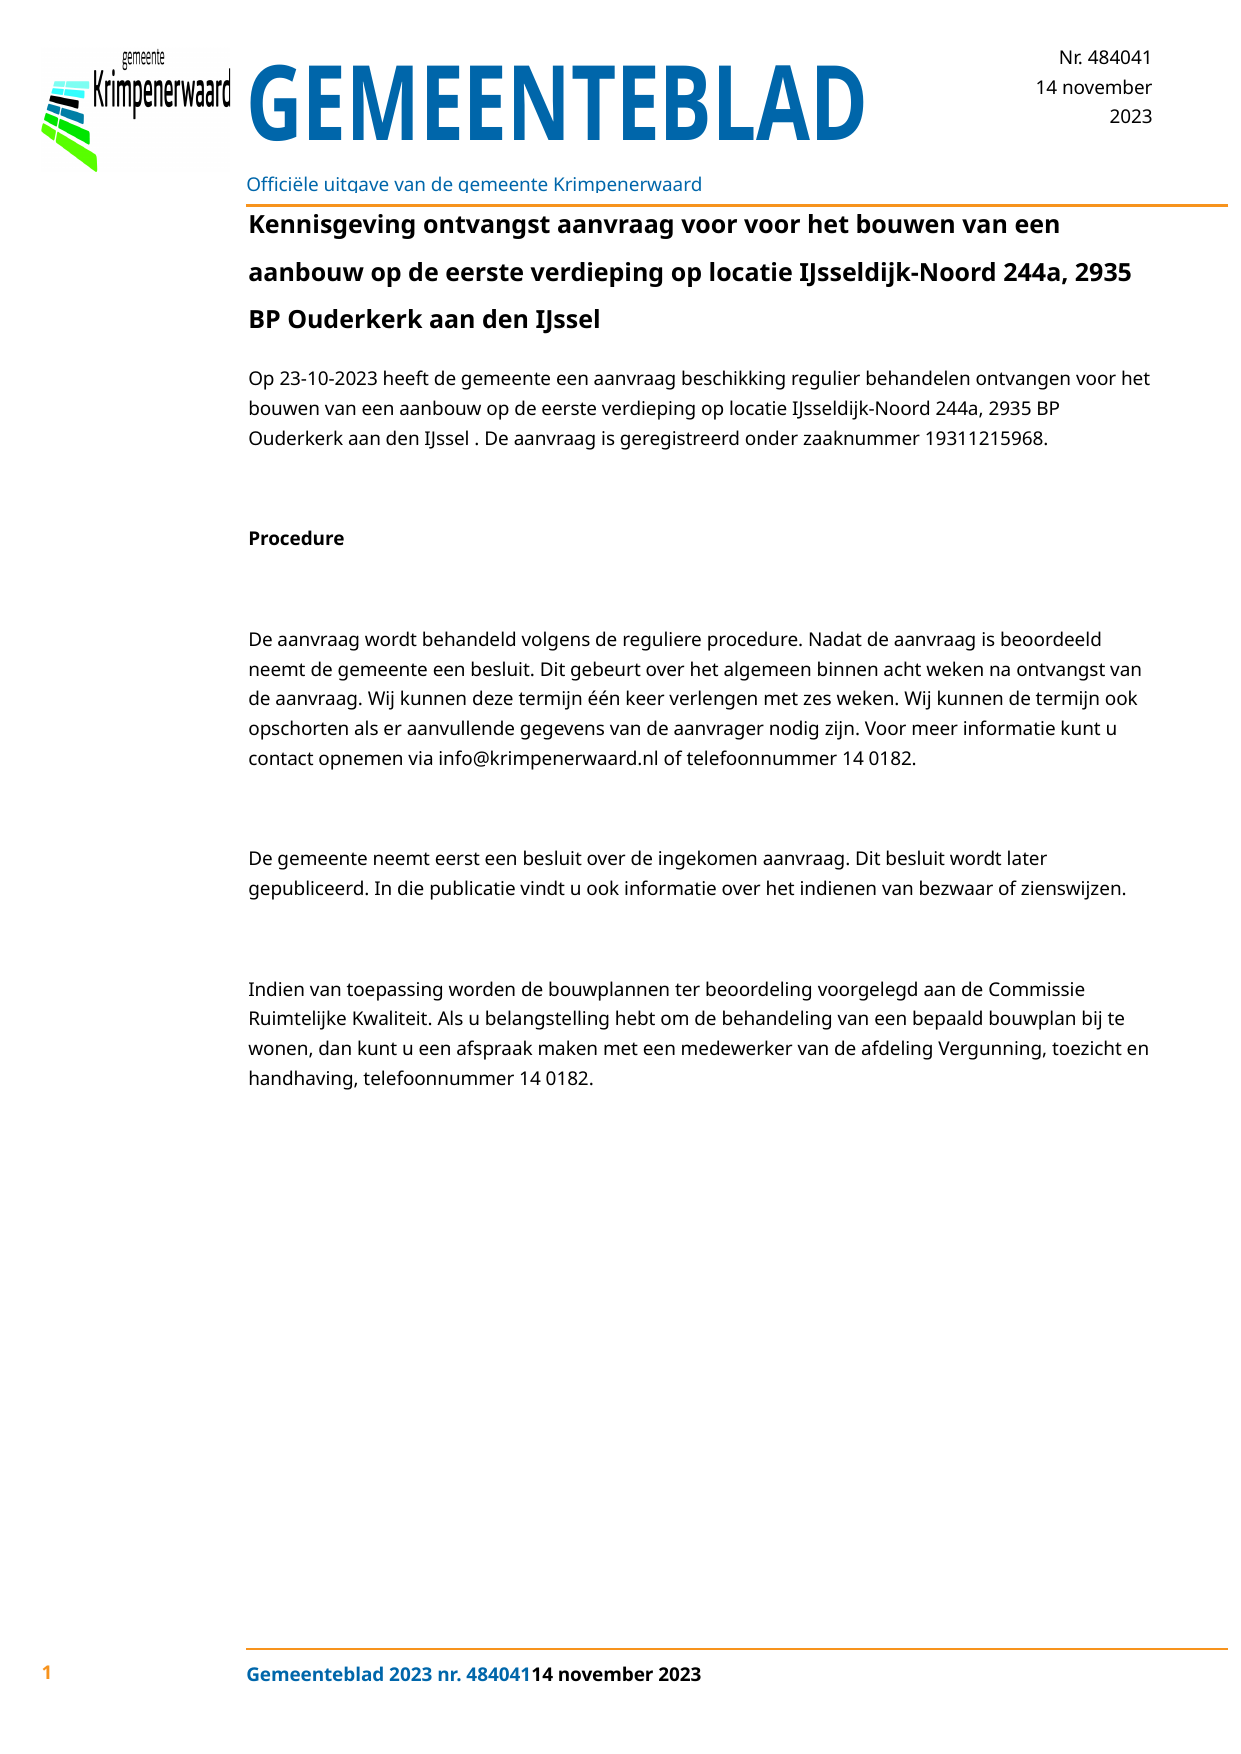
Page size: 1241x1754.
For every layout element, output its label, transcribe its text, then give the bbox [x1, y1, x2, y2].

text Op 23-10-2023 heeft de gemeente een aanvraag beschikking regulier behandelen ontvangen voor het bouwen van een aanbouw op de eerste verdieping op locatie IJsseldijk-Noord 244a, 2935 BP Ouderkerk aan den IJssel . De aanvraag is geregistreerd onder zaaknummer 19311215968. [248, 366, 1152, 450]
text Indien van toepassing worden de bouwplannen ter beoordeling voorgelegd aan de Commissie Ruimtelijke Kwaliteit. Als u belangstelling hebt om de behandeling van een bepaald bouwplan bij te wonen, dan kunt u een afspraak maken met een medewerker van de afdeling Vergunning, toezicht en handhaving, telefoonnummer 14 0182. [248, 976, 1152, 1090]
text Kennisgeving ontvangst aanvraag voor voor het bouwen van een aanbouw op de eerste verdieping op locatie IJsseldijk-Noord 244a, 2935 BP Ouderkerk aan den IJssel [248, 207, 1152, 336]
text Procedure [248, 526, 1152, 551]
picture [41, 47, 231, 172]
text De gemeente neemt eerst een besluit over de ingekomen aanvraag. Dit besluit wordt later gepubliceerd. In die publicatie vindt u ook informatie over het indienen van bezwaar of zienswijzen. [248, 846, 1152, 901]
text De aanvraag wordt behandeld volgens de reguliere procedure. Nadat de aanvraag is beoordeeld neemt de gemeente een besluit. Dit gebeurt over het algemeen binnen acht weken na ontvangst van de aanvraag. Wij kunnen deze termijn één keer verlengen met zes weken. Wij kunnen de termijn ook opschorten als er aanvullende gegevens van de aanvrager nodig zijn. Voor meer informatie kunt u contact opnemen via info@krimpenerwaard.nl of telefoonnummer 14 0182. [248, 626, 1152, 770]
